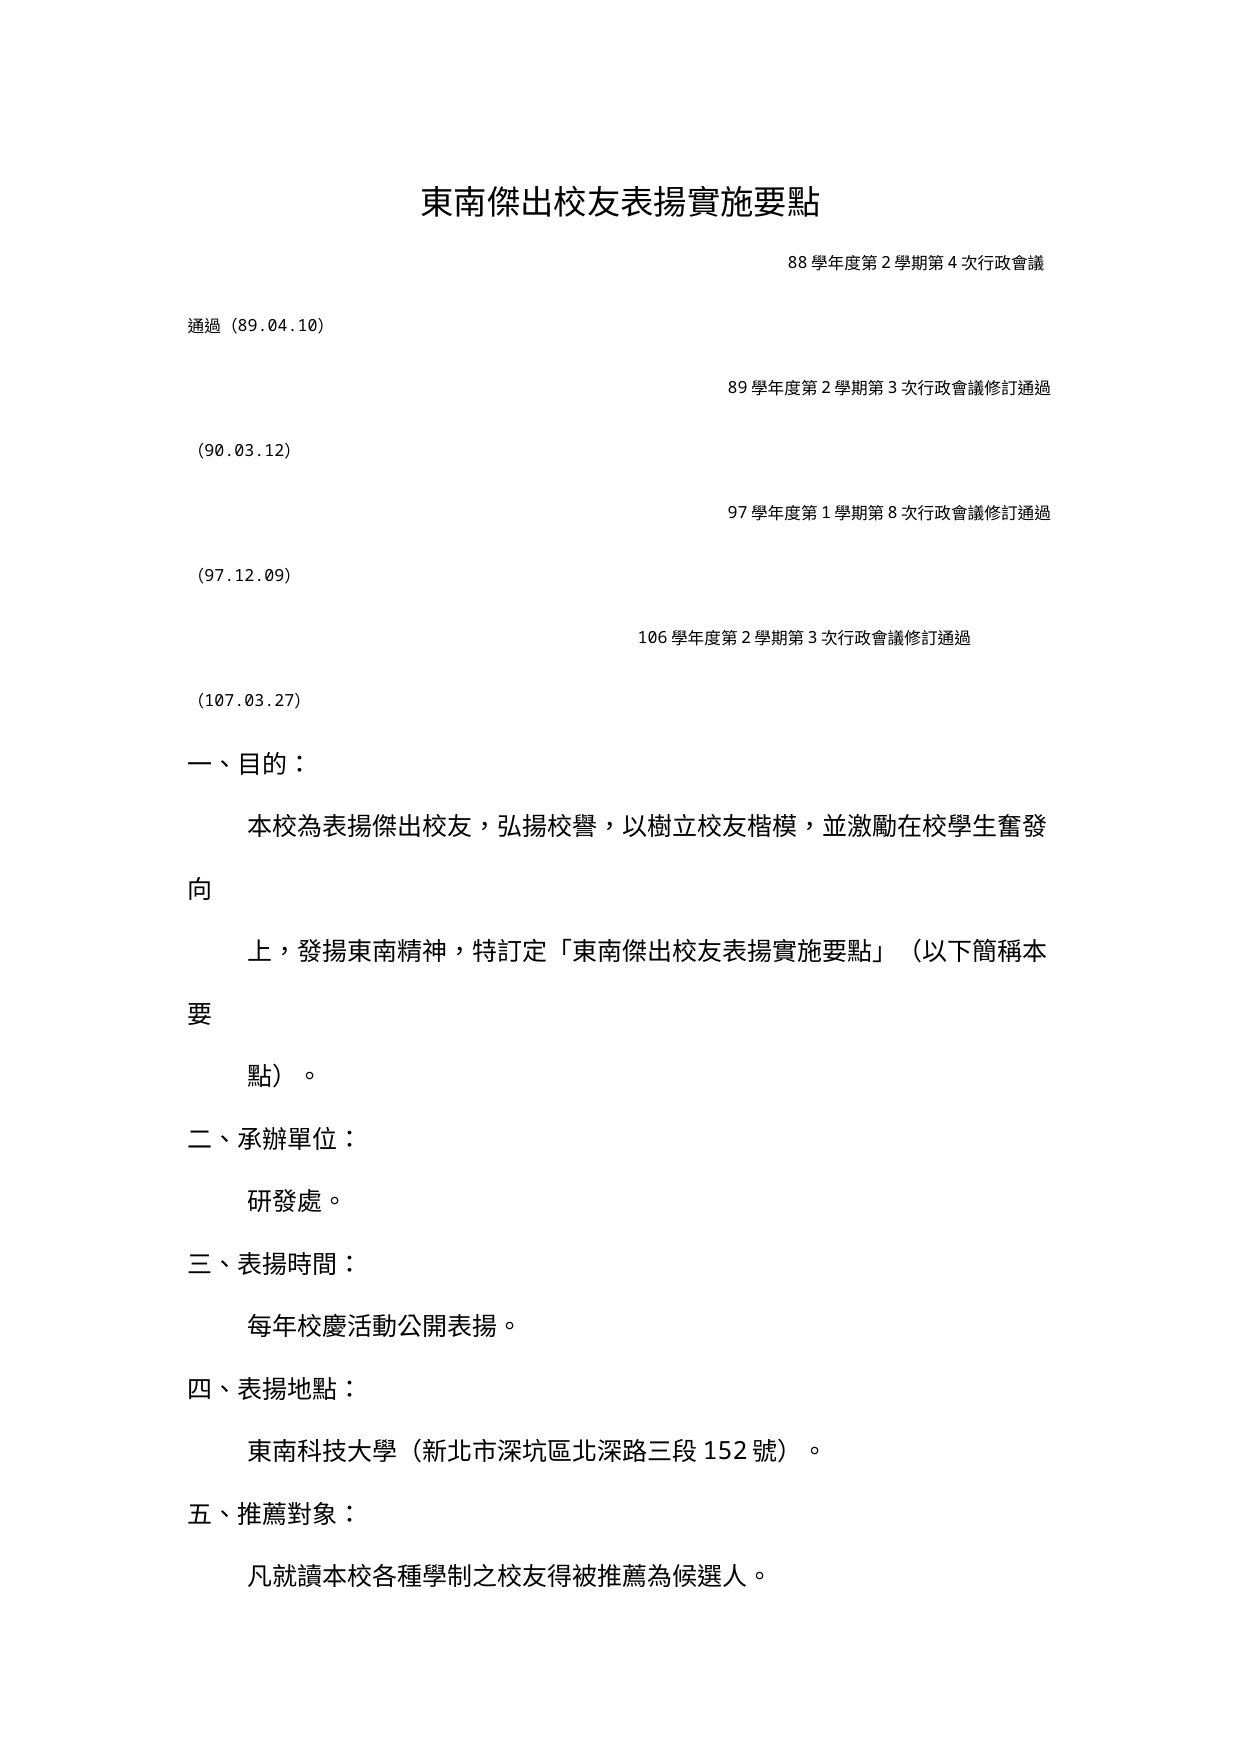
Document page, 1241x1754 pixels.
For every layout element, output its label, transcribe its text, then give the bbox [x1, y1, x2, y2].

text 三、表揚時間： [187, 1221, 1053, 1283]
text 一、目的： [187, 721, 1053, 783]
text 二、承辦單位： [187, 1096, 1053, 1158]
text 每年校慶活動公開表揚。 [187, 1283, 1053, 1346]
text 四、表揚地點： [187, 1346, 1053, 1408]
text 97學年度第1學期第8次行政會議修訂通過（97.12.09） 106學年度第2學期第3次行政會議修訂通過（107.03.27） [187, 471, 1053, 721]
text 東南科技大學（新北市深坑區北深路三段152號）。 [187, 1408, 1053, 1471]
text 89學年度第2學期第3次行政會議修訂通過（90.03.12） [187, 346, 1053, 471]
text 東南傑出校友表揚實施要點 [187, 158, 1053, 221]
text 研發處。 [187, 1158, 1053, 1221]
text 凡就讀本校各種學制之校友得被推薦為候選人。 [187, 1533, 1053, 1596]
text 本校為表揚傑出校友，弘揚校譽，以樹立校友楷模，並激勵在校學生奮發向 [187, 783, 1053, 908]
text 上，發揚東南精神，特訂定「東南傑出校友表揚實施要點」（以下簡稱本要 [187, 908, 1053, 1033]
text 點）。 [187, 1033, 1053, 1096]
text 五、推薦對象： [187, 1471, 1053, 1533]
text 88學年度第2學期第4次行政會議通過（89.04.10） [187, 221, 1053, 346]
